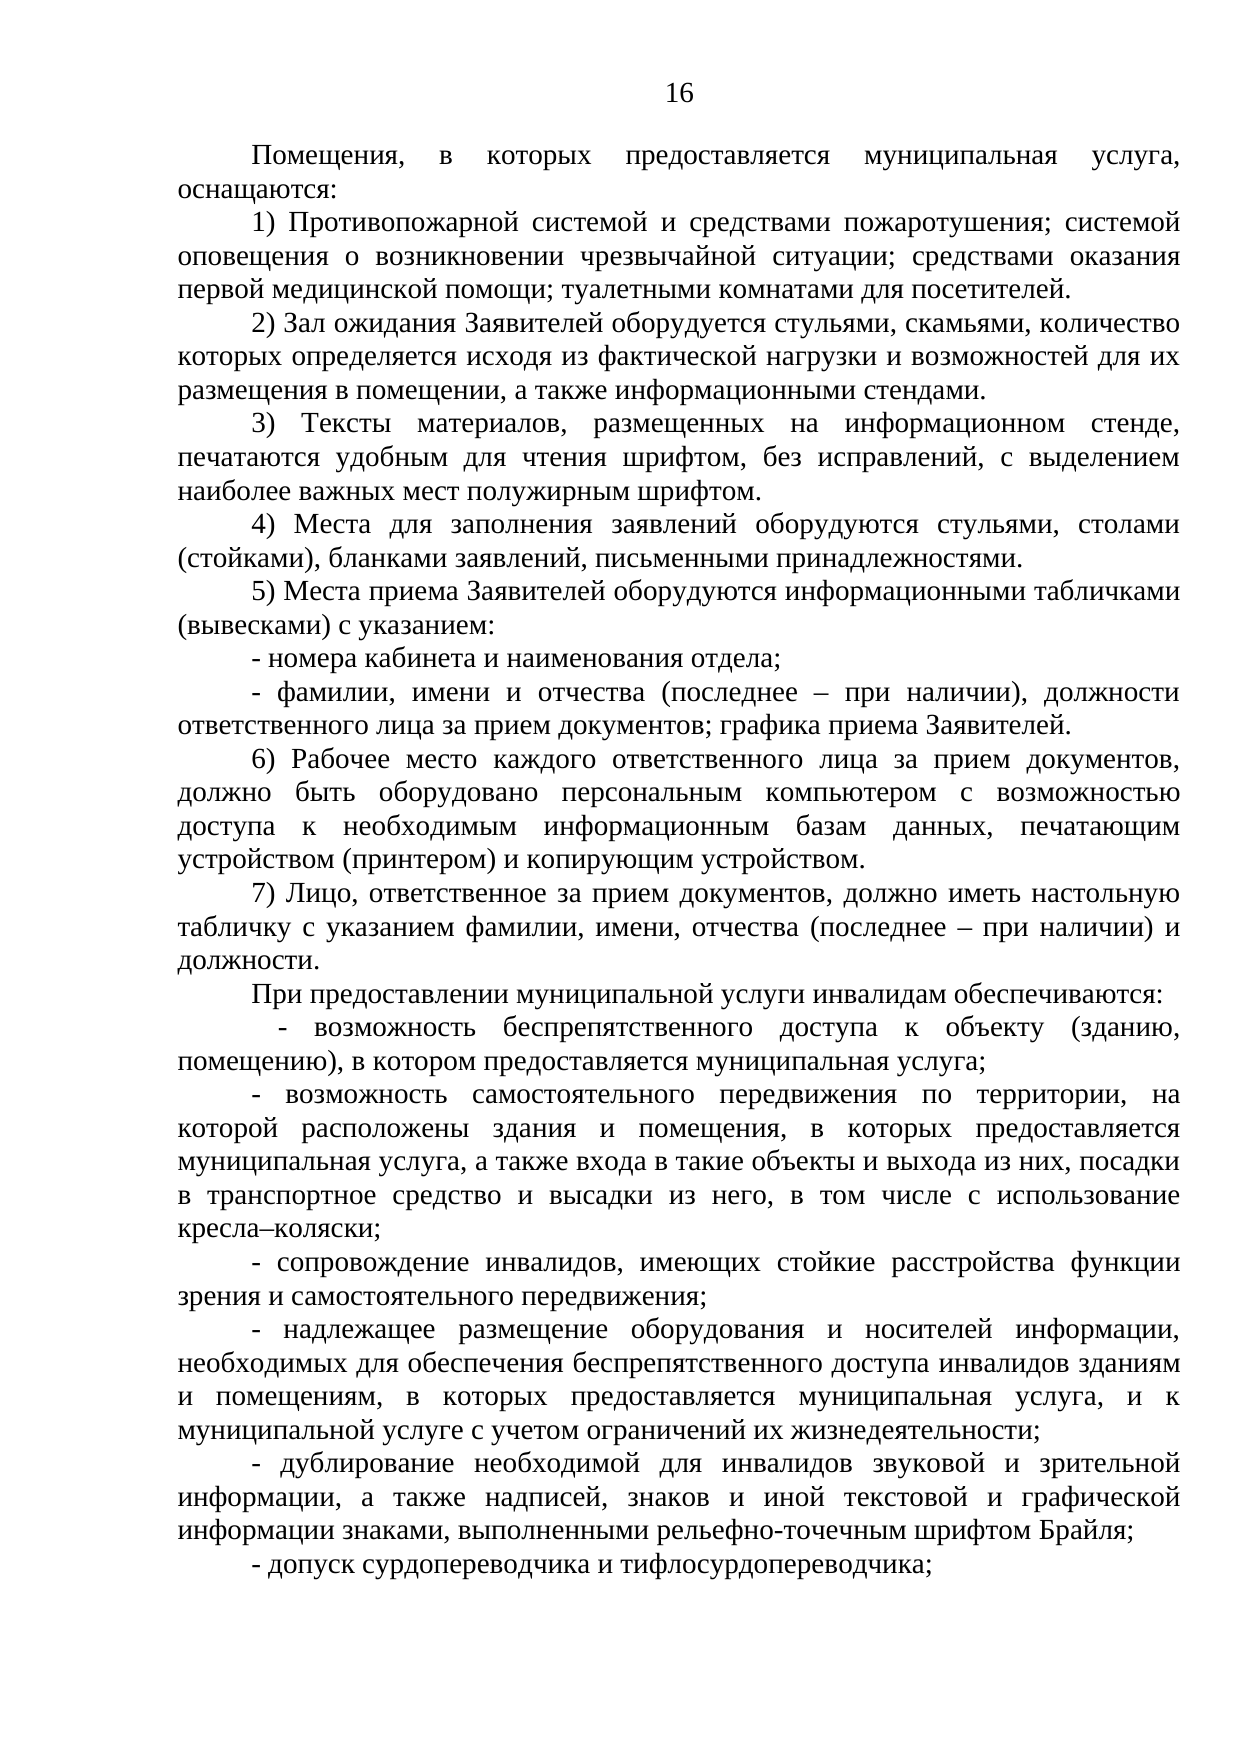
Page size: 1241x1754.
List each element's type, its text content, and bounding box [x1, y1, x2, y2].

text 5) Места приема Заявителей оборудуются информационными табличками (вывесками) с указанием: [177, 573, 1181, 640]
text - возможность самостоятельного передвижения по территории, на которой расположены здания и помещения, в которых предоставляется муниципальная услуга, а также входа в такие объекты и выхода из них, посадки в транспортное средство и высадки из него, в том числе с использование кресла–коляски; [177, 1076, 1181, 1244]
text 4) Места для заполнения заявлений оборудуются стульями, столами (стойками), бланками заявлений, письменными принадлежностями. [177, 506, 1181, 573]
text - фамилии, имени и отчества (последнее – при наличии), должности ответственного лица за прием документов; графика приема Заявителей. [177, 674, 1181, 741]
text - возможность беспрепятственного доступа к объекту (зданию, помещению), в котором предоставляется муниципальная услуга; [177, 1009, 1181, 1076]
text - надлежащее размещение оборудования и носителей информации, необходимых для обеспечения беспрепятственного доступа инвалидов зданиям и помещениям, в которых предоставляется муниципальная услуга, и к муниципальной услуге с учетом ограничений их жизнедеятельности; [177, 1311, 1181, 1445]
text 3) Тексты материалов, размещенных на информационном стенде, печатаются удобным для чтения шрифтом, без исправлений, с выделением наиболее важных мест полужирным шрифтом. [177, 406, 1181, 506]
text 6) Рабочее место каждого ответственного лица за прием документов, должно быть оборудовано персональным компьютером с возможностью доступа к необходимым информационным базам данных, печатающим устройством (принтером) и копирующим устройством. [177, 741, 1181, 875]
text - допуск сурдопереводчика и тифлосурдопереводчика; [177, 1546, 1181, 1579]
text При предоставлении муниципальной услуги инвалидам обеспечиваются: [177, 976, 1181, 1009]
text - дублирование необходимой для инвалидов звуковой и зрительной информации, а также надписей, знаков и иной текстовой и графической информации знаками, выполненными рельефно-точечным шрифтом Брайля; [177, 1445, 1181, 1546]
text Помещения, в которых предоставляется муниципальная услуга, оснащаются: [177, 137, 1181, 204]
text 2) Зал ожидания Заявителей оборудуется стульями, скамьями, количество которых определяется исходя из фактической нагрузки и возможностей для их размещения в помещении, а также информационными стендами. [177, 305, 1181, 406]
text 7) Лицо, ответственное за прием документов, должно иметь настольную табличку с указанием фамилии, имени, отчества (последнее – при наличии) и должности. [177, 875, 1181, 976]
text - номера кабинета и наименования отдела; [177, 640, 1181, 674]
text 1) Противопожарной системой и средствами пожаротушения; системой оповещения о возникновении чрезвычайной ситуации; средствами оказания первой медицинской помощи; туалетными комнатами для посетителей. [177, 204, 1181, 305]
text - сопровождение инвалидов, имеющих стойкие расстройства функции зрения и самостоятельного передвижения; [177, 1244, 1181, 1311]
